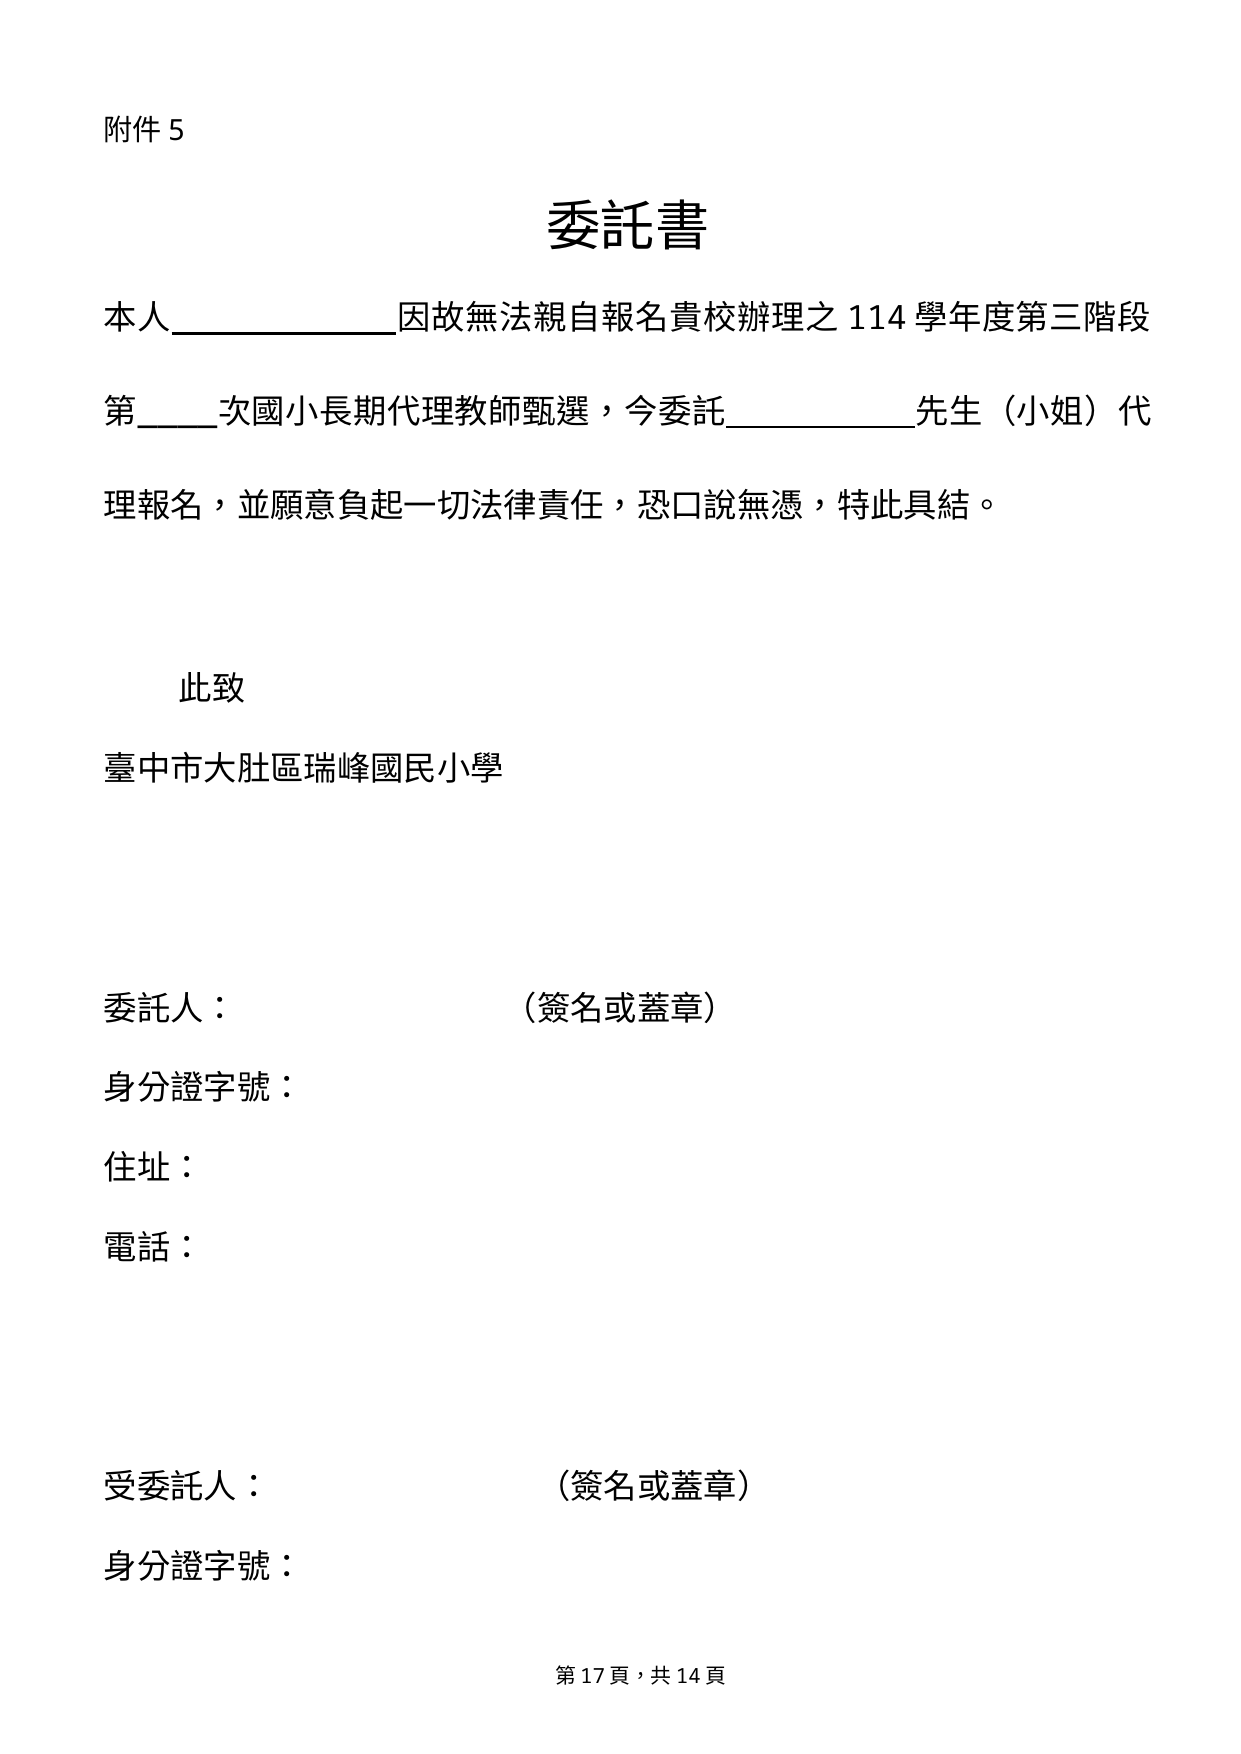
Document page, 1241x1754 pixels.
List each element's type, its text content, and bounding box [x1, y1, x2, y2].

text 受委託人： （簽名或蓋章） [103, 1442, 1152, 1505]
text 附件5 [103, 86, 1152, 148]
text 本人 因故無法親自報名貴校辦理之114學年度第三階段第____次國小長期代理教師甄選，今委託 先生（小姐）代理報名，並願意負起一切法律責任，恐口說無憑，特此具結。 [103, 273, 1152, 523]
text 委託人： （簽名或蓋章） [103, 964, 1152, 1026]
text 此致 [103, 644, 1152, 707]
text 電話： [103, 1203, 1152, 1266]
text 身分證字號： [103, 1522, 1152, 1585]
text 住址： [103, 1123, 1152, 1186]
text 身分證字號： [103, 1043, 1152, 1106]
text 委託書 [103, 148, 1152, 273]
text 臺中市大肚區瑞峰國民小學 [103, 724, 1152, 787]
